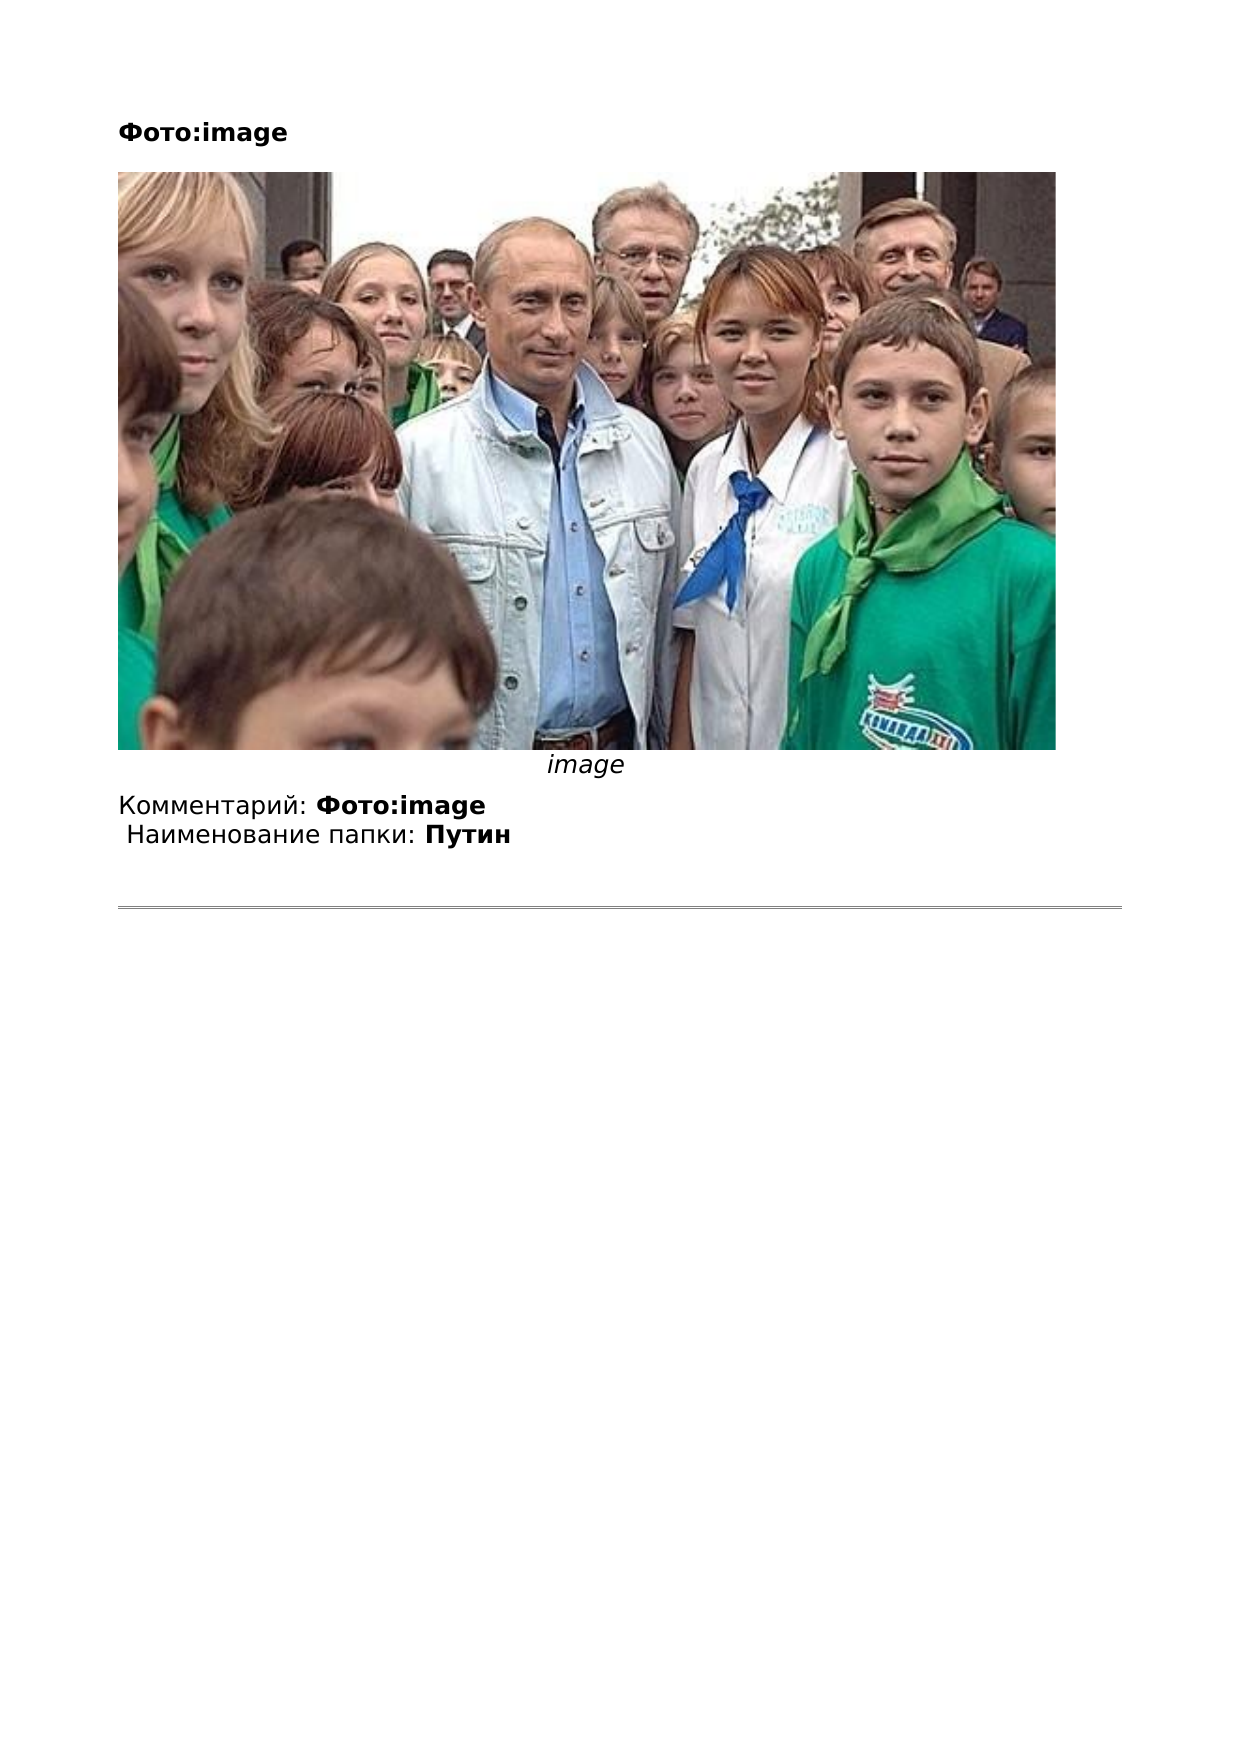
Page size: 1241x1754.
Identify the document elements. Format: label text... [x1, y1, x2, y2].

subtitle Фото:image [118, 118, 1122, 147]
text image [118, 750, 1056, 779]
text Комментарий: Фото:image Наименование папки: Путин [118, 791, 1122, 879]
picture [118, 172, 1056, 750]
